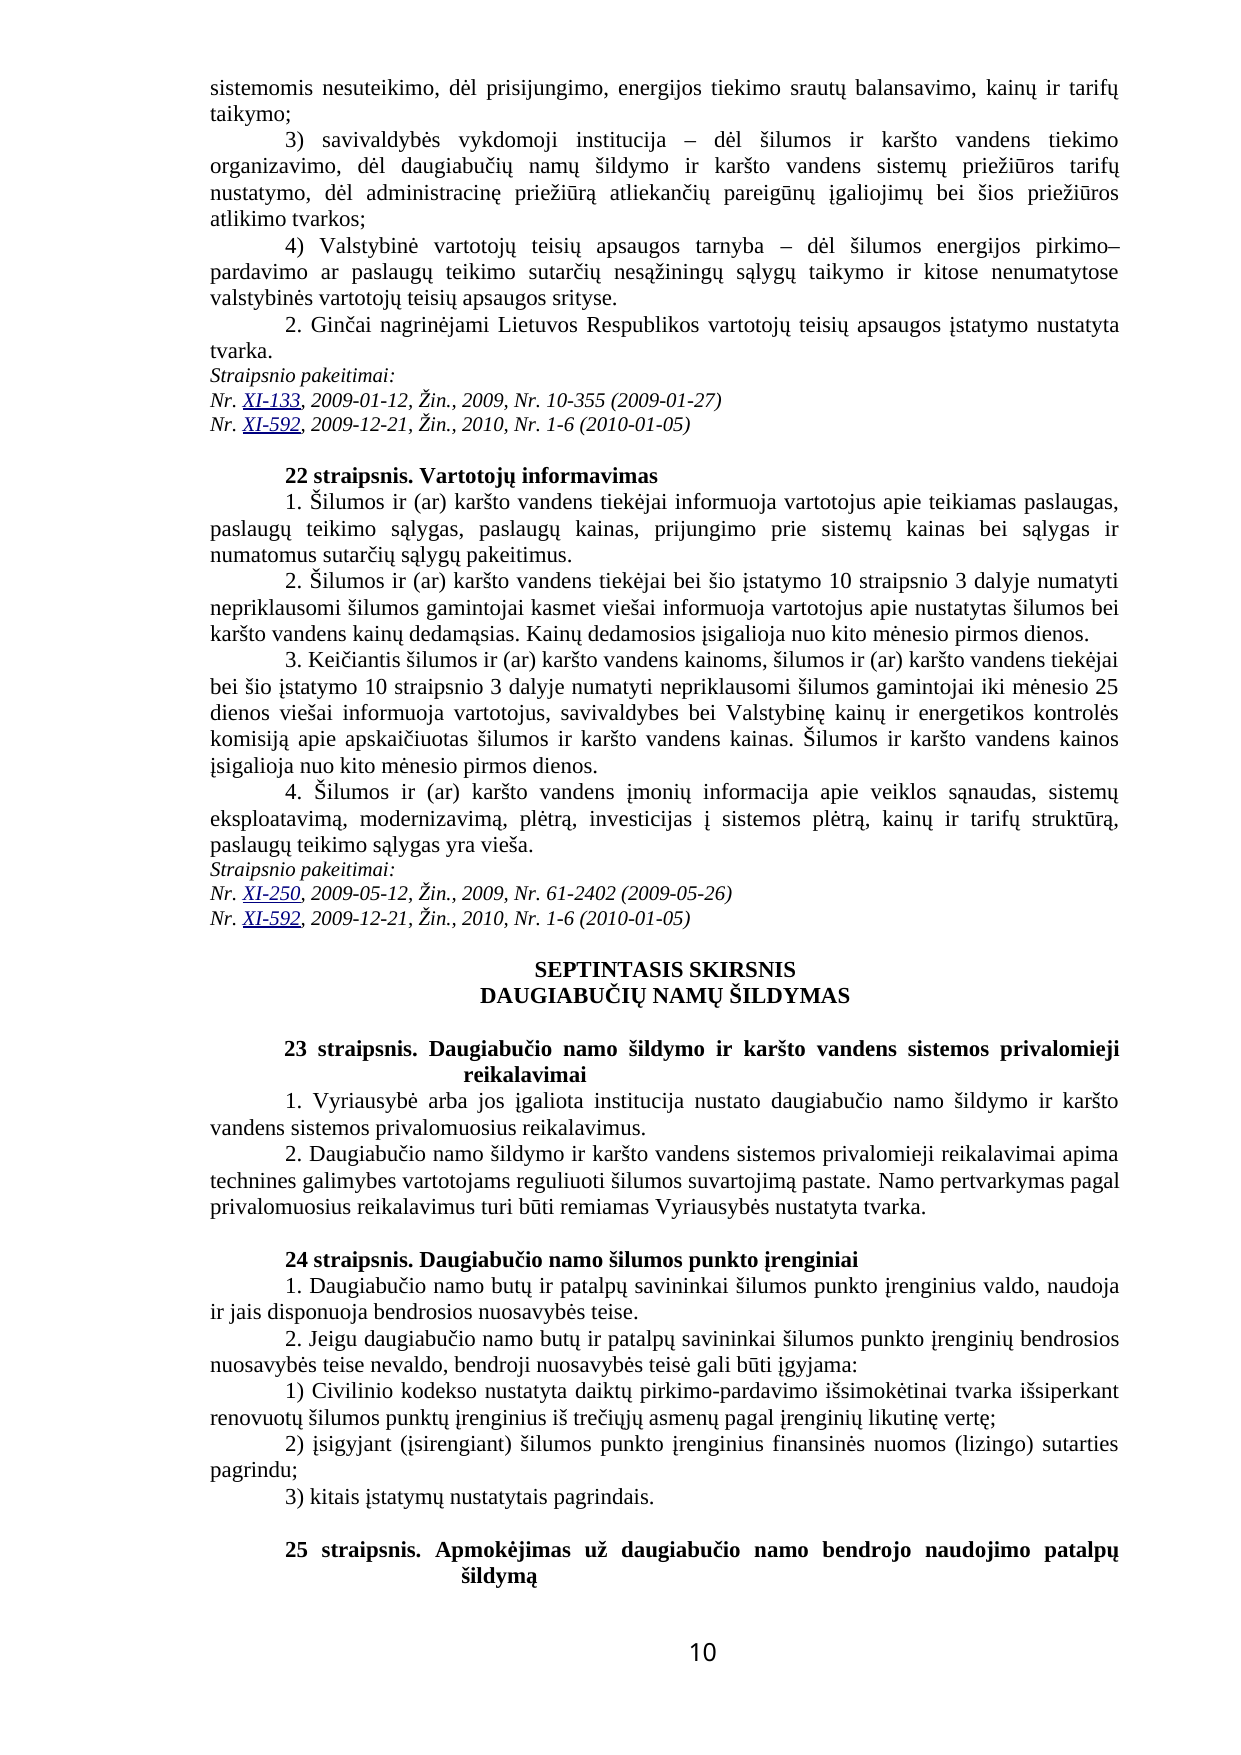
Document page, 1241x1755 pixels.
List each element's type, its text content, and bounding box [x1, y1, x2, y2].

text 3) savivaldybės vykdomoji institucija – dėl šilumos ir karšto vandens tiekimo organizavimo, dėl daugiabučių namų šildymo ir karšto vandens sistemų priežiūros tarifų nustatymo, dėl administracinę priežiūrą atliekančių pareigūnų įgaliojimų bei šios priežiūros atlikimo tvarkos; [210, 126, 1120, 232]
text DAUGIABUČIŲ NAMŲ ŠILDYMAS [210, 982, 1120, 1008]
text Straipsnio pakeitimai: [210, 363, 1120, 387]
text Nr. XI-592, 2009-12-21, Žin., 2010, Nr. 1-6 (2010-01-05) [210, 412, 1120, 436]
text 2. Jeigu daugiabučio namo butų ir patalpų savininkai šilumos punkto įrenginių bendrosios nuosavybės teise nevaldo, bendroji nuosavybės teisė gali būti įgyjama: [210, 1325, 1120, 1377]
text 1) Civilinio kodekso nustatyta daiktų pirkimo-pardavimo išsimokėtinai tvarka išsiperkant renovuotų šilumos punktų įrenginius iš trečiųjų asmenų pagal įrenginių likutinę vertę; [210, 1377, 1120, 1430]
text Nr. XI-133, 2009-01-12, Žin., 2009, Nr. 10-355 (2009-01-27) [210, 387, 1120, 412]
text Straipsnio pakeitimai: [210, 857, 1120, 881]
text Nr. XI-592, 2009-12-21, Žin., 2010, Nr. 1-6 (2010-01-05) [210, 905, 1120, 929]
text 2. Daugiabučio namo šildymo ir karšto vandens sistemos privalomieji reikalavimai apima technines galimybes vartotojams reguliuoti šilumos suvartojimą pastate. Namo pertvarkymas pagal privalomuosius reikalavimus turi būti remiamas Vyriausybės nustatyta tvarka. [210, 1140, 1120, 1219]
text 4) Valstybinė vartotojų teisių apsaugos tarnyba – dėl šilumos energijos pirkimo–pardavimo ar paslaugų teikimo sutarčių nesąžiningų sąlygų taikymo ir kitose nenumatytose valstybinės vartotojų teisių apsaugos srityse. [210, 232, 1120, 311]
text 24 straipsnis. Daugiabučio namo šilumos punkto įrenginiai [210, 1246, 1120, 1272]
text SEPTINTASIS SKIRSNIS [210, 956, 1120, 982]
text Nr. XI-250, 2009-05-12, Žin., 2009, Nr. 61-2402 (2009-05-26) [210, 881, 1120, 905]
text 22 straipsnis. Vartotojų informavimas [210, 462, 1120, 488]
text 1. Šilumos ir (ar) karšto vandens tiekėjai informuoja vartotojus apie teikiamas paslaugas, paslaugų teikimo sąlygas, paslaugų kainas, prijungimo prie sistemų kainas bei sąlygas ir numatomus sutarčių sąlygų pakeitimus. [210, 488, 1120, 567]
text 25 straipsnis. Apmokėjimas už daugiabučio namo bendrojo naudojimo patalpų šildymą [285, 1536, 1120, 1588]
text 3. Keičiantis šilumos ir (ar) karšto vandens kainoms, šilumos ir (ar) karšto vandens tiekėjai bei šio įstatymo 10 straipsnio 3 dalyje numatyti nepriklausomi šilumos gamintojai iki mėnesio 25 dienos viešai informuoja vartotojus, savivaldybes bei Valstybinę kainų ir energetikos kontrolės komisiją apie apskaičiuotas šilumos ir karšto vandens kainas. Šilumos ir karšto vandens kainos įsigalioja nuo kito mėnesio pirmos dienos. [210, 646, 1120, 778]
text 1. Vyriausybė arba jos įgaliota institucija nustato daugiabučio namo šildymo ir karšto vandens sistemos privalomuosius reikalavimus. [210, 1088, 1120, 1140]
text 23 straipsnis. Daugiabučio namo šildymo ir karšto vandens sistemos privalomieji reikalavimai [284, 1035, 1120, 1088]
text 4. Šilumos ir (ar) karšto vandens įmonių informacija apie veiklos sąnaudas, sistemų eksploatavimą, modernizavimą, plėtrą, investicijas į sistemos plėtrą, kainų ir tarifų struktūrą, paslaugų teikimo sąlygas yra vieša. [210, 778, 1120, 857]
text 3) kitais įstatymų nustatytais pagrindais. [210, 1483, 1120, 1509]
text 2. Šilumos ir (ar) karšto vandens tiekėjai bei šio įstatymo 10 straipsnio 3 dalyje numatyti nepriklausomi šilumos gamintojai kasmet viešai informuoja vartotojus apie nustatytas šilumos bei karšto vandens kainų dedamąsias. Kainų dedamosios įsigalioja nuo kito mėnesio pirmos dienos. [210, 567, 1120, 646]
text 2. Ginčai nagrinėjami Lietuvos Respublikos vartotojų teisių apsaugos įstatymo nustatyta tvarka. [210, 311, 1120, 363]
text 1. Daugiabučio namo butų ir patalpų savininkai šilumos punkto įrenginius valdo, naudoja ir jais disponuoja bendrosios nuosavybės teise. [210, 1272, 1120, 1325]
text 2) įsigyjant (įsirengiant) šilumos punkto įrenginius finansinės nuomos (lizingo) sutarties pagrindu; [210, 1430, 1120, 1483]
text sistemomis nesuteikimo, dėl prisijungimo, energijos tiekimo srautų balansavimo, kainų ir tarifų taikymo; [210, 73, 1120, 126]
